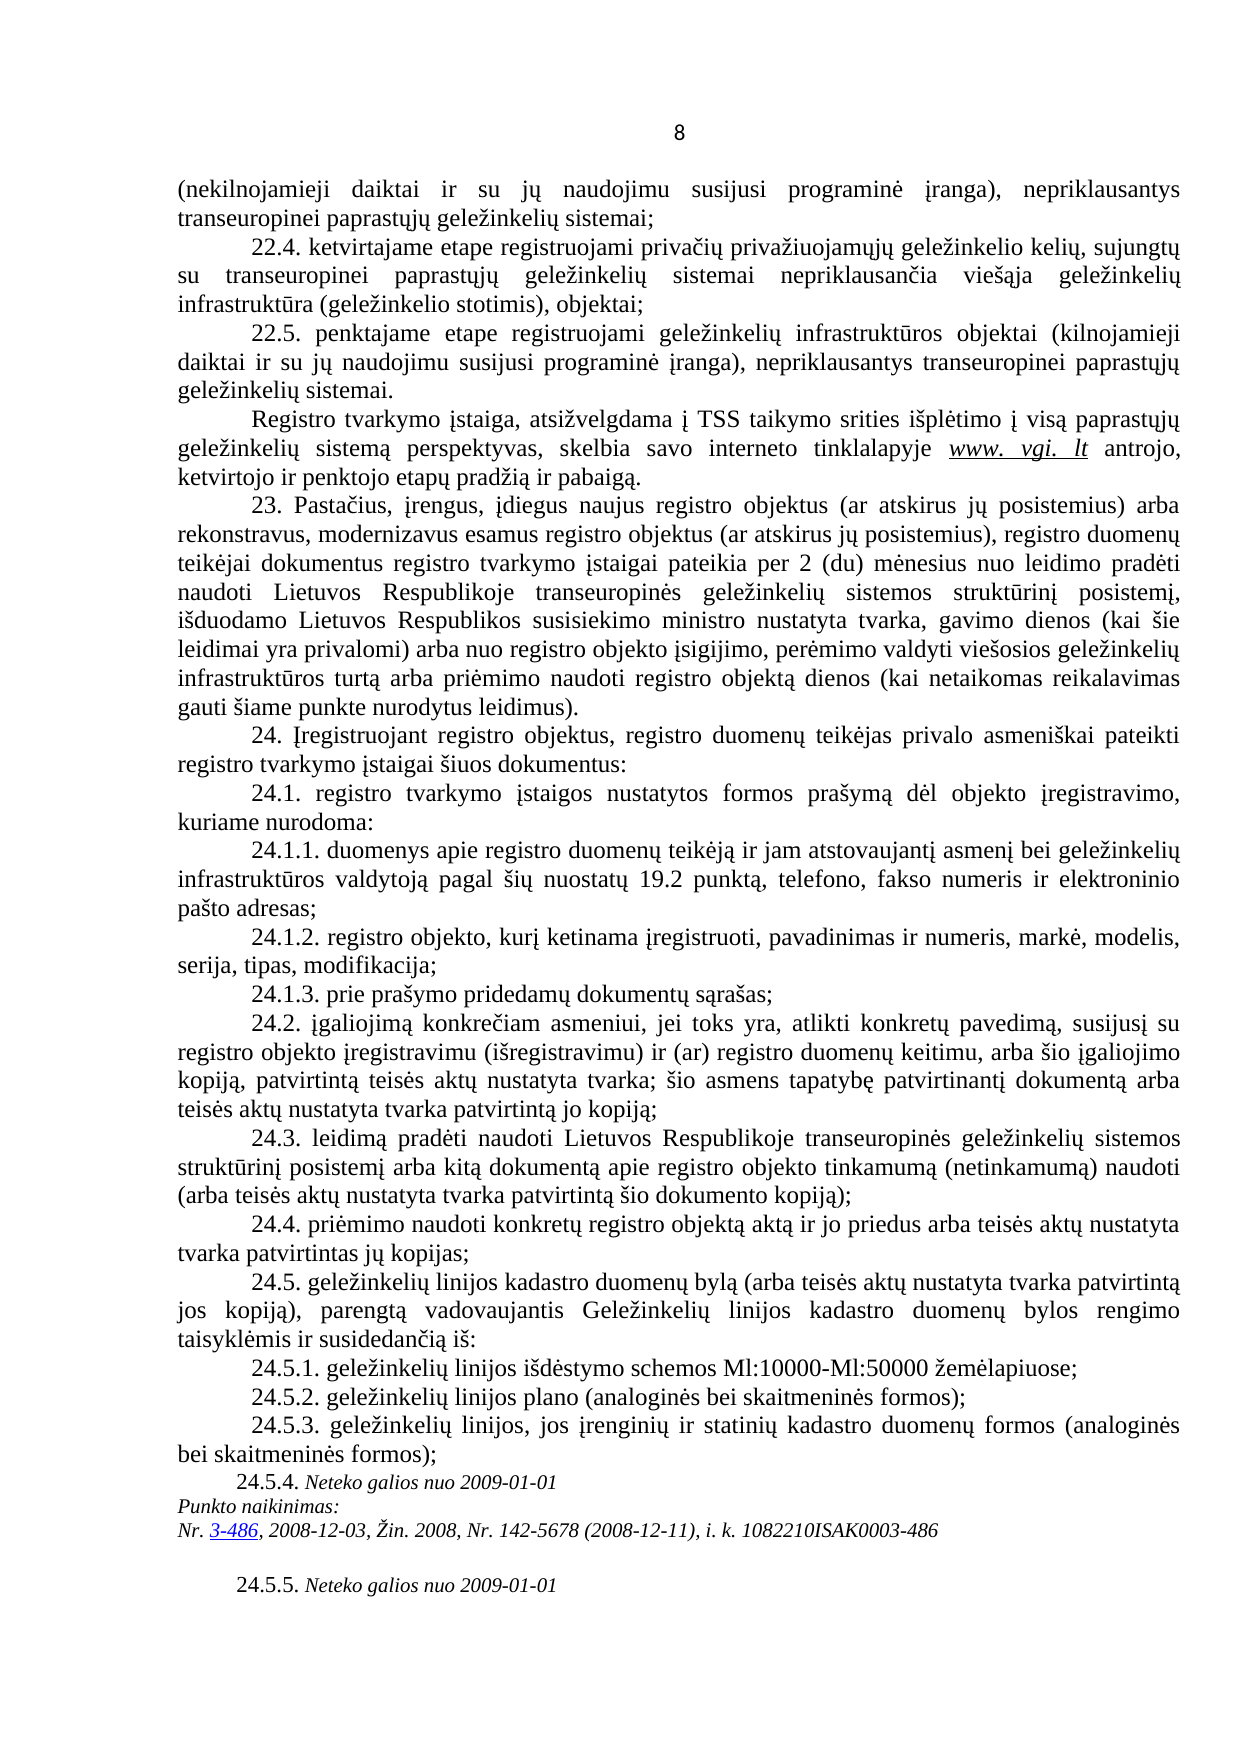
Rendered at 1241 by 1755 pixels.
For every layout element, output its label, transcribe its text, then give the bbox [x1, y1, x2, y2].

text 24.5.1. geležinkelių linijos išdėstymo schemos Ml:10000-Ml:50000 žemėlapiuose; [177, 1353, 1181, 1382]
text 24.5.3. geležinkelių linijos, jos įrenginių ir statinių kadastro duomenų formos (analoginės bei skaitmeninės formos); [177, 1410, 1181, 1468]
text (nekilnojamieji daiktai ir su jų naudojimu susijusi programinė įranga), nepriklausantys transeuropinei paprastųjų geležinkelių sistemai; [177, 174, 1181, 232]
text 24.1. registro tvarkymo įstaigos nustatytos formos prašymą dėl objekto įregistravimo, kuriame nurodoma: [177, 778, 1181, 835]
text 24.1.3. prie prašymo pridedamų dokumentų sąrašas; [177, 979, 1181, 1008]
text 22.4. ketvirtajame etape registruojami privačių privažiuojamųjų geležinkelio kelių, sujungtų su transeuropinei paprastųjų geležinkelių sistemai nepriklausančia viešąja geležinkelių infrastruktūra (geležinkelio stotimis), objektai; [177, 232, 1181, 318]
text 24.4. priėmimo naudoti konkretų registro objektą aktą ir jo priedus arba teisės aktų nustatyta tvarka patvirtintas jų kopijas; [177, 1209, 1181, 1267]
text 23. Pastačius, įrengus, įdiegus naujus registro objektus (ar atskirus jų posistemius) arba rekonstravus, modernizavus esamus registro objektus (ar atskirus jų posistemius), registro duomenų teikėjai dokumentus registro tvarkymo įstaigai pateikia per 2 (du) mėnesius nuo leidimo pradėti naudoti Lietuvos Respublikoje transeuropinės geležinkelių sistemos struktūrinį posistemį, išduodamo Lietuvos Respublikos susisiekimo ministro nustatyta tvarka, gavimo dienos (kai šie leidimai yra privalomi) arba nuo registro objekto įsigijimo, perėmimo valdyti viešosios geležinkelių infrastruktūros turtą arba priėmimo naudoti registro objektą dienos (kai netaikomas reikalavimas gauti šiame punkte nurodytus leidimus). [177, 490, 1181, 720]
text Registro tvarkymo įstaiga, atsižvelgdama į TSS taikymo srities išplėtimo į visą paprastųjų geležinkelių sistemą perspektyvas, skelbia savo interneto tinklalapyje www. vgi. lt antrojo, ketvirtojo ir penktojo etapų pradžią ir pabaigą. [177, 404, 1181, 490]
text 24.5.4. Neteko galios nuo 2009-01-01 [177, 1468, 1181, 1494]
text 24.2. įgaliojimą konkrečiam asmeniui, jei toks yra, atlikti konkretų pavedimą, susijusį su registro objekto įregistravimu (išregistravimu) ir (ar) registro duomenų keitimu, arba šio įgaliojimo kopiją, patvirtintą teisės aktų nustatyta tvarka; šio asmens tapatybę patvirtinantį dokumentą arba teisės aktų nustatyta tvarka patvirtintą jo kopiją; [177, 1008, 1181, 1123]
text 24.3. leidimą pradėti naudoti Lietuvos Respublikoje transeuropinės geležinkelių sistemos struktūrinį posistemį arba kitą dokumentą apie registro objekto tinkamumą (netinkamumą) naudoti (arba teisės aktų nustatyta tvarka patvirtintą šio dokumento kopiją); [177, 1123, 1181, 1209]
text 22.5. penktajame etape registruojami geležinkelių infrastruktūros objektai (kilnojamieji daiktai ir su jų naudojimu susijusi programinė įranga), nepriklausantys transeuropinei paprastųjų geležinkelių sistemai. [177, 318, 1181, 404]
text Punkto naikinimas: [177, 1494, 1181, 1518]
text 24.5. geležinkelių linijos kadastro duomenų bylą (arba teisės aktų nustatyta tvarka patvirtintą jos kopiją), parengtą vadovaujantis Geležinkelių linijos kadastro duomenų bylos rengimo taisyklėmis ir susidedančią iš: [177, 1267, 1181, 1353]
text 24.1.2. registro objekto, kurį ketinama įregistruoti, pavadinimas ir numeris, markė, modelis, serija, tipas, modifikacija; [177, 922, 1181, 979]
text 24. Įregistruojant registro objektus, registro duomenų teikėjas privalo asmeniškai pateikti registro tvarkymo įstaigai šiuos dokumentus: [177, 720, 1181, 778]
text 24.5.5. Neteko galios nuo 2009-01-01 [177, 1571, 1181, 1597]
text 24.5.2. geležinkelių linijos plano (analoginės bei skaitmeninės formos); [177, 1382, 1181, 1410]
text 24.1.1. duomenys apie registro duomenų teikėją ir jam atstovaujantį asmenį bei geležinkelių infrastruktūros valdytoją pagal šių nuostatų 19.2 punktą, telefono, fakso numeris ir elektroninio pašto adresas; [177, 835, 1181, 922]
text Nr. 3-486, 2008-12-03, Žin. 2008, Nr. 142-5678 (2008-12-11), i. k. 1082210ISAK0003-486 [177, 1518, 1181, 1542]
